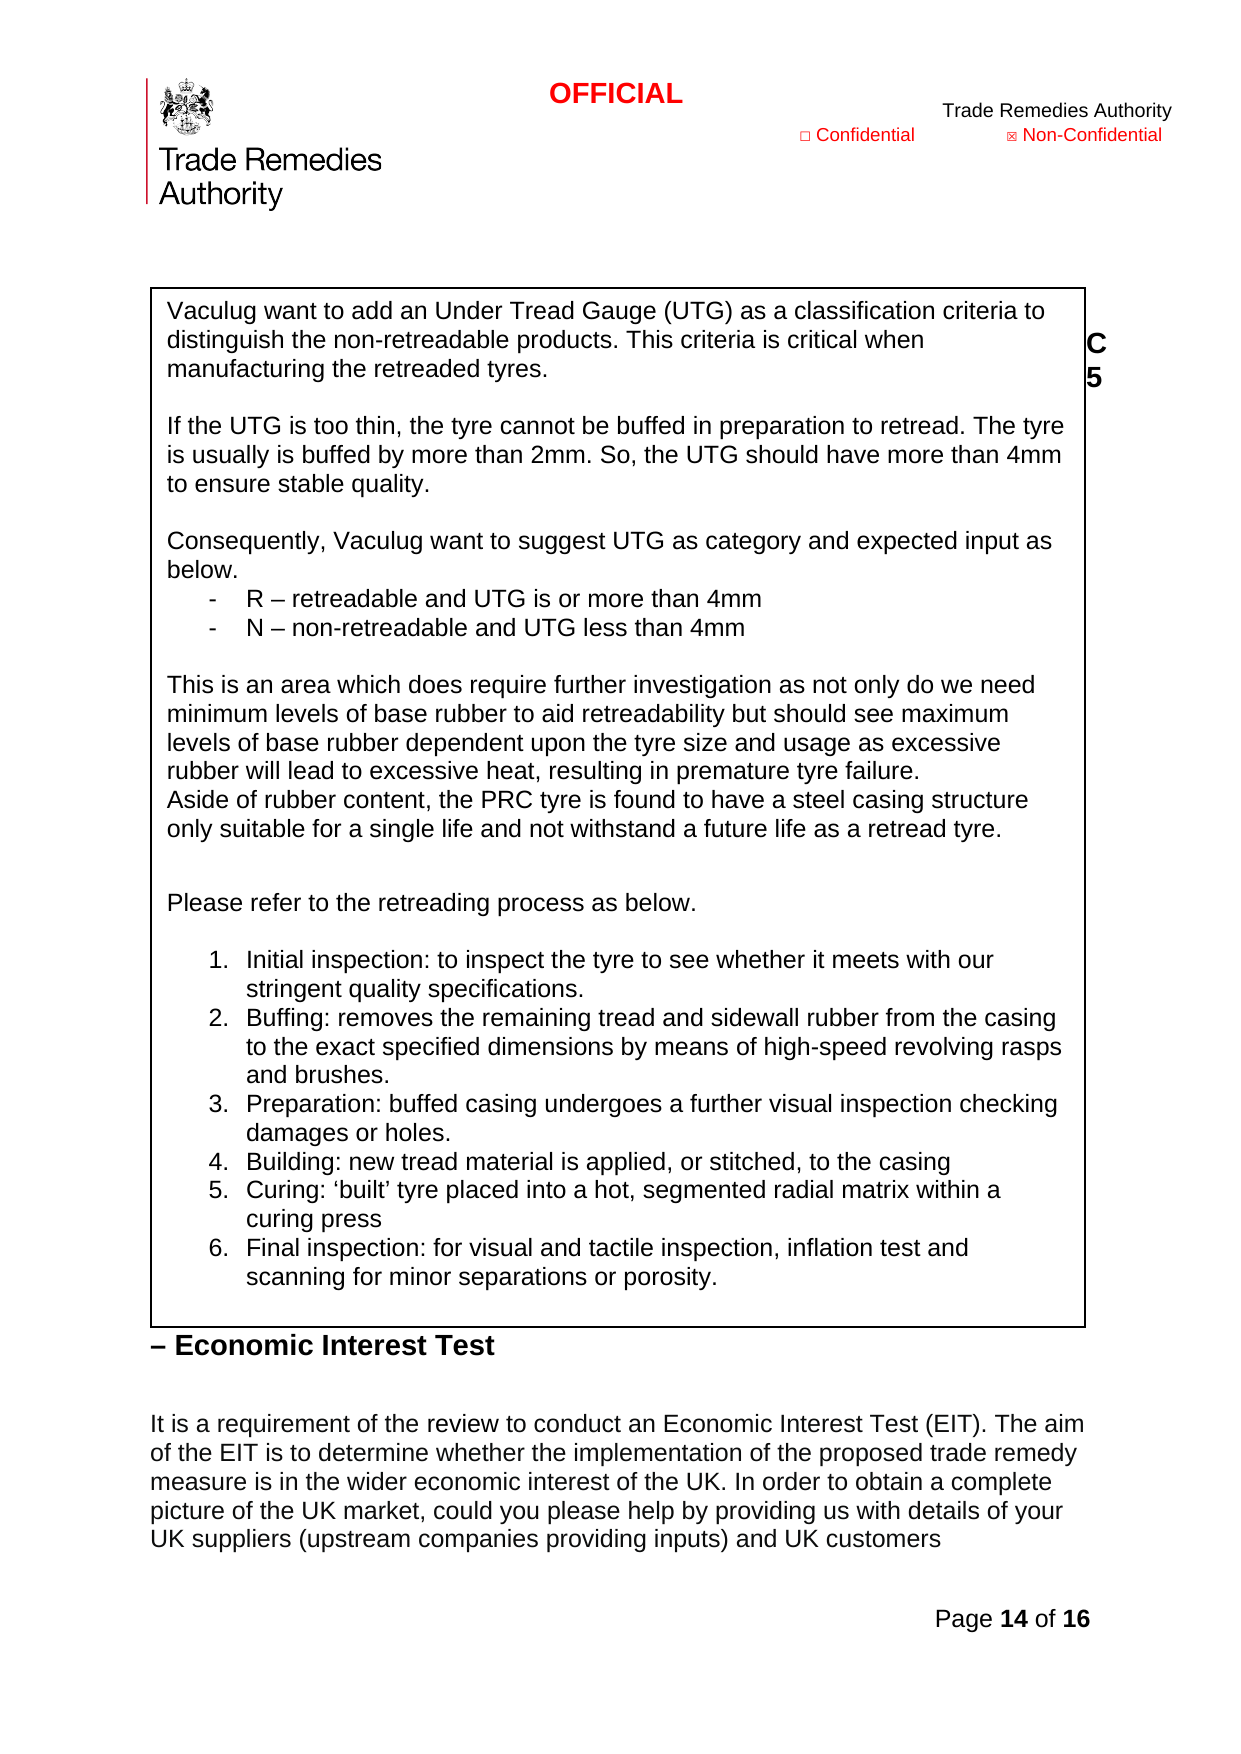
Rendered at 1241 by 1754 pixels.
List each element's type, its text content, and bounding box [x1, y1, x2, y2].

list Buffing: removes the remaining tread and sidewall rubber from the casing to the exact specified dimensions by means of high-speed revolving rasps and brushes. [208, 1003, 1069, 1089]
list Building: new tread material is applied, or stitched, to the casing [208, 1147, 1069, 1176]
text Consequently, Vaculug want to suggest UTG as category and expected input as below. [167, 526, 1069, 584]
list N – non-retreadable and UTG less than 4mm [208, 613, 1069, 641]
text It is a requirement of the review to conduct an Economic Interest Test (EIT). The aim of the EIT is to determine whether the implementation of the proposed trade remedy measure is in the wider economic interest of the UK. In order to obtain a complete picture of the UK market, could you please help by providing us with details of your UK suppliers (upstream companies providing inputs) and UK customers [150, 1409, 1090, 1553]
text Aside of rubber content, the PRC tyre is found to have a steel casing structure only suitable for a single life and not withstand a future life as a retread tyre. [167, 785, 1069, 843]
list R – retreadable and UTG is or more than 4mm [208, 584, 1069, 613]
list Initial inspection: to inspect the tyre to see whether it meets with our stringent quality specifications. [208, 946, 1069, 1003]
list Final inspection: for visual and tactile inspection, inflation test and scanning for minor separations or porosity. [208, 1233, 1069, 1291]
text Please refer to the retreading process as below. [167, 888, 1069, 917]
list Curing: ‘built’ tyre placed into a hot, segmented radial matrix within a curing press [208, 1176, 1069, 1233]
text Vaculug want to add an Under Tread Gauge (UTG) as a classification criteria to distinguish the non-retreadable products. This criteria is critical when manufacturing the retreaded tyres. [167, 296, 1069, 383]
text If the UTG is too thin, the tyre cannot be buffed in preparation to retread. The tyre is usually is buffed by more than 2mm. So, the UTG should have more than 4mm to ensure stable quality. [167, 411, 1069, 498]
list Preparation: buffed casing undergoes a further visual inspection checking damages or holes. [208, 1089, 1069, 1147]
subtitle C5 – Economic Interest Test [150, 326, 1090, 1361]
text This is an area which does require further investigation as not only do we need minimum levels of base rubber to aid retreadability but should see maximum levels of base rubber dependent upon the tyre size and usage as excessive rubber will lead to excessive heat, resulting in premature tyre failure. [167, 670, 1069, 785]
